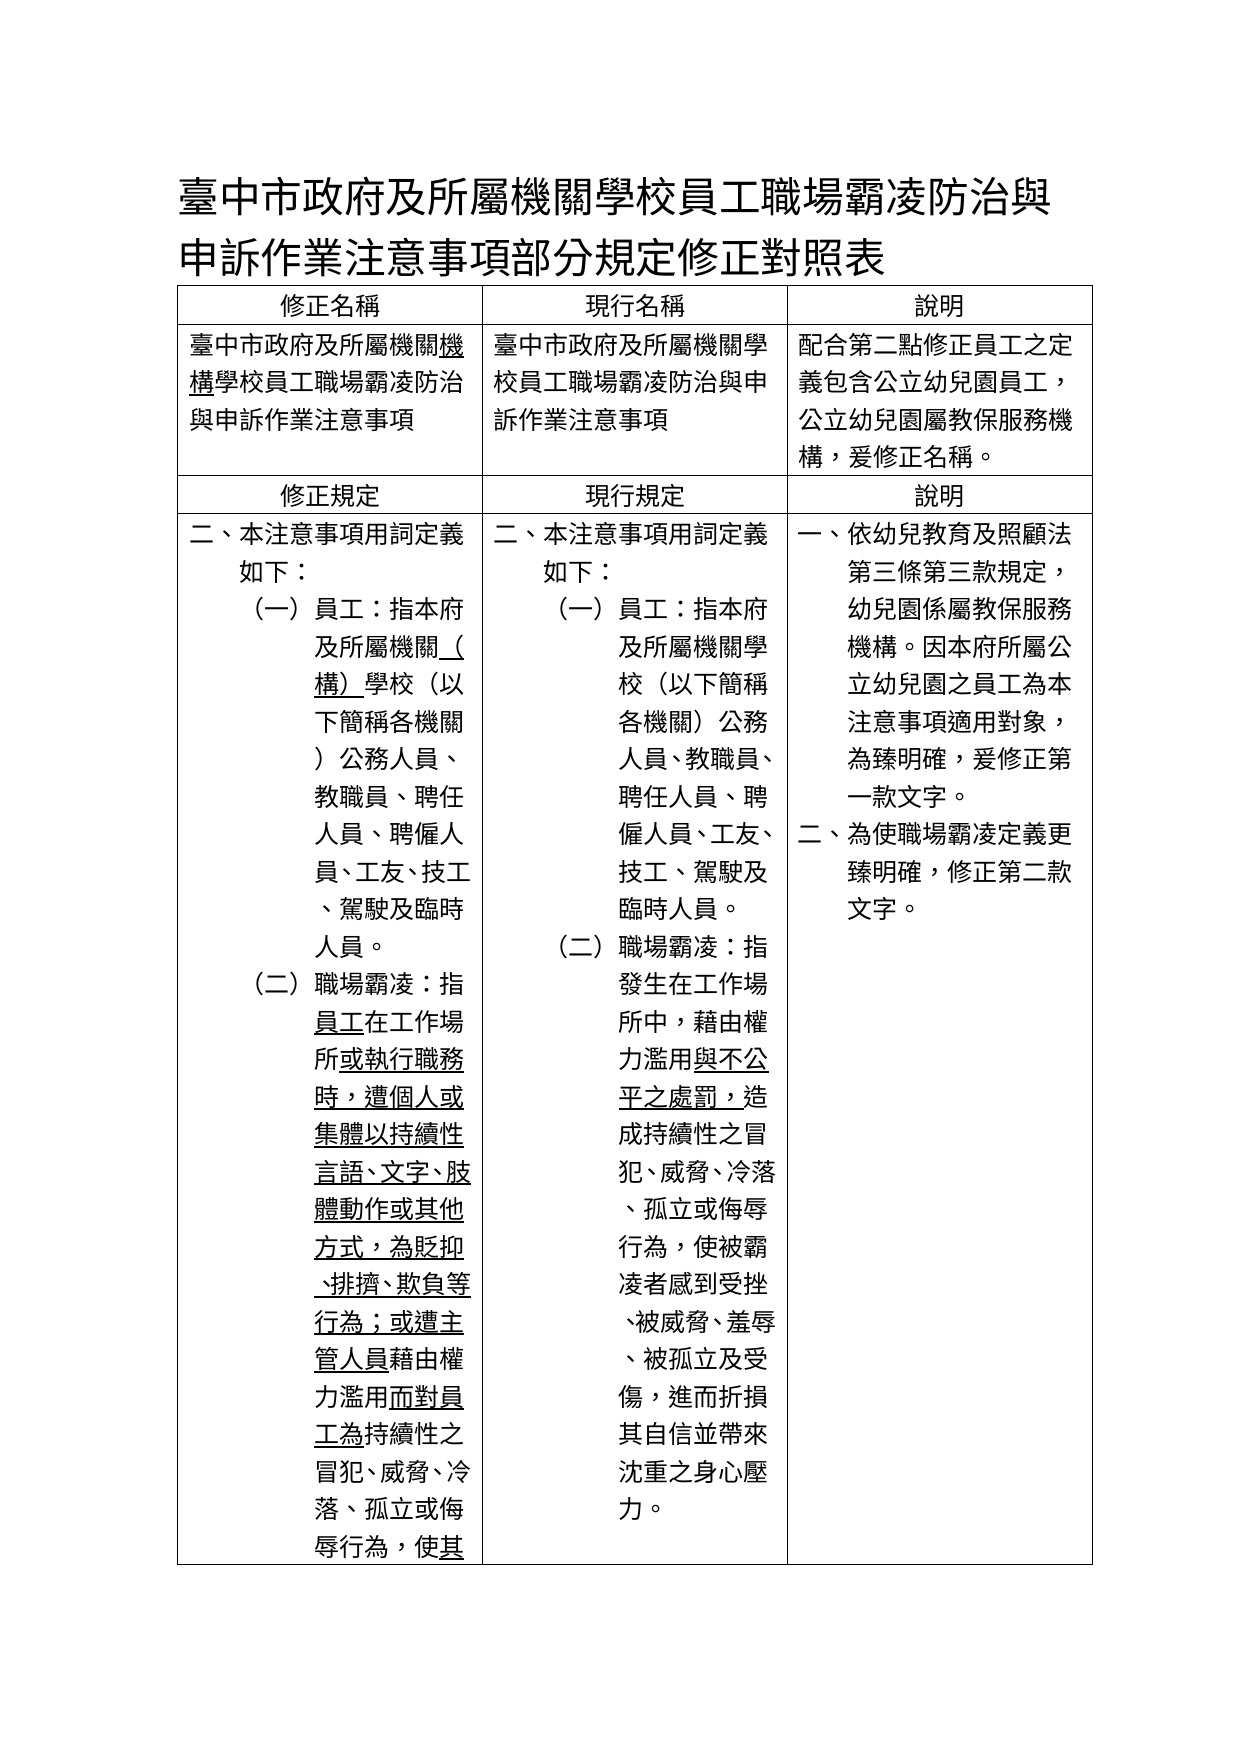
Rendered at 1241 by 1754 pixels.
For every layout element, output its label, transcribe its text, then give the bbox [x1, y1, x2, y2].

text 臺中市政府及所屬機關學校員工職場霸凌防治與申訴作業注意事項部分規定修正對照表 [177, 164, 1092, 285]
table_cell 配合第二點修正員工之定義包含公立幼兒園員工，公立幼兒園屬教保服務機構，爰修正名稱。 [788, 325, 1092, 475]
table_cell 修正規定 [178, 476, 482, 513]
table_cell 臺中市政府及所屬機關學校員工職場霸凌防治與申訴作業注意事項 [483, 325, 787, 475]
table_cell 現行規定 [483, 476, 787, 513]
table_header 修正名稱 [178, 286, 482, 324]
table_cell 一、依幼兒教育及照顧法第三條第三款規定，幼兒園係屬教保服務機構。因本府所屬公立幼兒園之員工為本注意事項適用對象，為臻明確，爰修正第一款文字。 二、為使職場霸凌定義更臻明確，修正第二款文字。 [788, 514, 1092, 1564]
table_header 說明 [788, 286, 1092, 324]
table_cell 二、本注意事項用詞定義如下： （一）員工：指本府及所屬機關（構）學校（以下簡稱各機關）公務人員、教職員、聘任人員、聘僱人員、工友、技工、駕駛及臨時人員。 （二）職場霸凌：指員工在工作場所或執行職務時，遭個人或集體以持續性言語、文字、肢體動作或其他方式，為貶抑、排擠、欺負等行為；或遭主管人員藉由權力濫用而對員工為持續性之冒犯、威脅、冷落、孤立或侮辱行為，使其 [178, 514, 482, 1564]
table_cell 臺中市政府及所屬機關機構學校員工職場霸凌防治與申訴作業注意事項 [178, 325, 482, 475]
table_cell 說明 [788, 476, 1092, 513]
table_header 現行名稱 [483, 286, 787, 324]
table_cell 二、本注意事項用詞定義如下： （一）員工：指本府及所屬機關學校（以下簡稱各機關）公務人員、教職員、聘任人員、聘僱人員、工友、技工、駕駛及臨時人員。 （二）職場霸凌：指發生在工作場所中，藉由權力濫用與不公平之處罰，造成持續性之冒犯、威脅、冷落、孤立或侮辱行為，使被霸凌者感到受挫、被威脅、羞辱、被孤立及受傷，進而折損其自信並帶來沈重之身心壓力。 [483, 514, 787, 1564]
